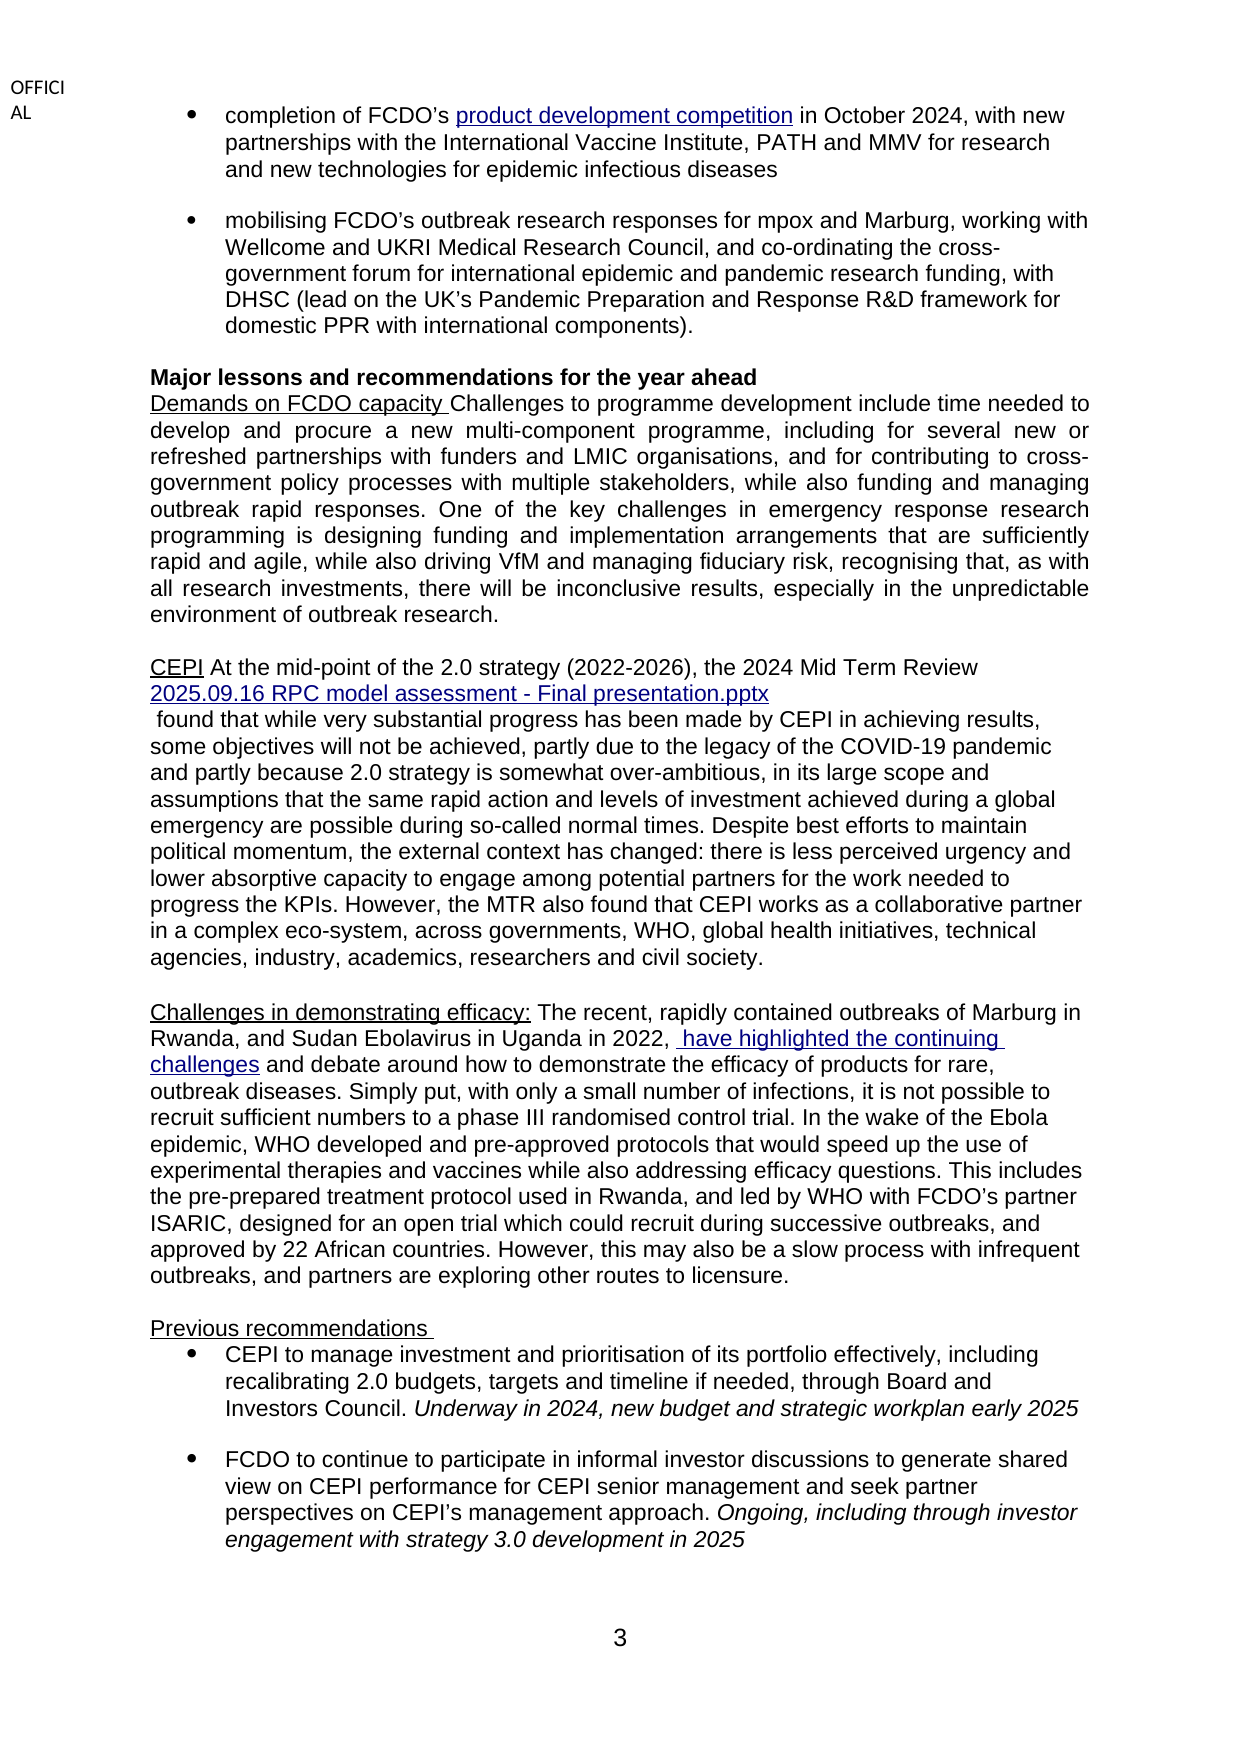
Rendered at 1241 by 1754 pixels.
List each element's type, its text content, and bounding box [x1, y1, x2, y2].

text CEPI At the mid-point of the 2.0 strategy (2022-2026), the 2024 Mid Term Review 2025.09.16 RPC model assessment - Final presentation.pptx [150, 654, 1090, 706]
text found that while very substantial progress has been made by CEPI in achieving results, some objectives will not be achieved, partly due to the legacy of the COVID-19 pandemic and partly because 2.0 strategy is somewhat over-ambitious, in its large scope and assumptions that the same rapid action and levels of investment achieved during a global emergency are possible during so-called normal times. Despite best efforts to maintain political momentum, the external context has changed: there is less perceived urgency and lower absorptive capacity to engage among potential partners for the work needed to progress the KPIs. However, the MTR also found that CEPI works as a collaborative partner in a complex eco-system, across governments, WHO, global health initiatives, technical agencies, industry, academics, researchers and civil society. [150, 706, 1090, 970]
list CEPI to manage investment and prioritisation of its portfolio effectively, including recalibrating 2.0 budgets, targets and timeline if needed, through Board and Investors Council. Underway in 2024, new budget and strategic workplan early 2025 [187, 1341, 1090, 1421]
list completion of FCDO’s product development competition in October 2024, with new partnerships with the International Vaccine Institute, PATH and MMV for research and new technologies for epidemic infectious diseases [187, 102, 1090, 182]
text Major lessons and recommendations for the year ahead [150, 364, 1090, 390]
list mobilising FCDO’s outbreak research responses for mpox and Marburg, working with Wellcome and UKRI Medical Research Council, and co-ordinating the cross-government forum for international epidemic and pandemic research funding, with DHSC (lead on the UK’s Pandemic Preparation and Response R&D framework for domestic PPR with international components). [187, 207, 1090, 339]
list FCDO to continue to participate in informal investor discussions to generate shared view on CEPI performance for CEPI senior management and seek partner perspectives on CEPI’s management approach. Ongoing, including through investor engagement with strategy 3.0 development in 2025 [187, 1446, 1090, 1552]
text Previous recommendations [150, 1315, 1090, 1341]
text Demands on FCDO capacity Challenges to programme development include time needed to develop and procure a new multi-component programme, including for several new or refreshed partnerships with funders and LMIC organisations, and for contributing to cross-government policy processes with multiple stakeholders, while also funding and managing outbreak rapid responses. One of the key challenges in emergency response research programming is designing funding and implementation arrangements that are sufficiently rapid and agile, while also driving VfM and managing fiduciary risk, recognising that, as with all research investments, there will be inconclusive results, especially in the unpredictable environment of outbreak research. [150, 390, 1090, 627]
text Challenges in demonstrating efficacy: The recent, rapidly contained outbreaks of Marburg in Rwanda, and Sudan Ebolavirus in Uganda in 2022, have highlighted the continuing challenges and debate around how to demonstrate the efficacy of products for rare, outbreak diseases. Simply put, with only a small number of infections, it is not possible to recruit sufficient numbers to a phase III randomised control trial. In the wake of the Ebola epidemic, WHO developed and pre-approved protocols that would speed up the use of experimental therapies and vaccines while also addressing efficacy questions. This includes the pre-prepared treatment protocol used in Rwanda, and led by WHO with FCDO’s partner ISARIC, designed for an open trial which could recruit during successive outbreaks, and approved by 22 African countries. However, this may also be a slow process with infrequent outbreaks, and partners are exploring other routes to licensure. [150, 999, 1090, 1289]
